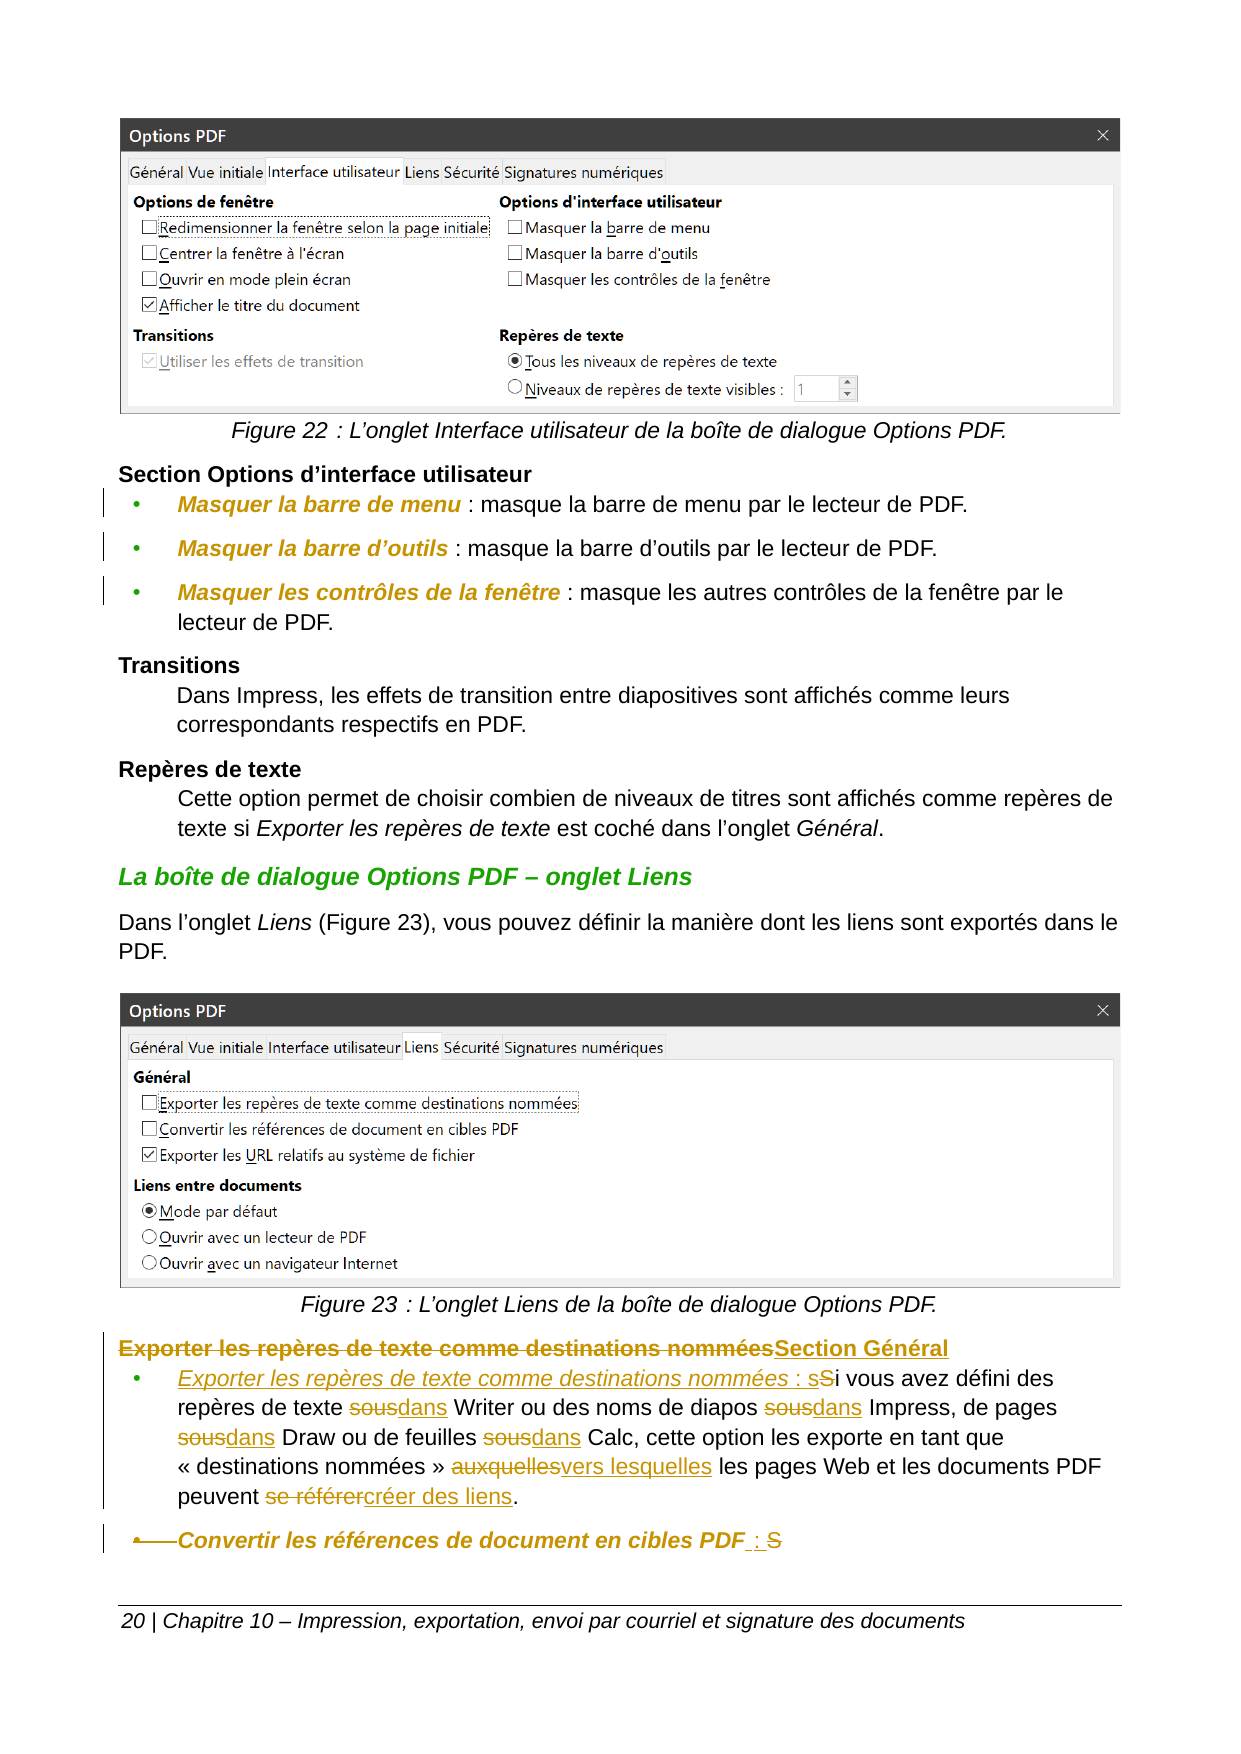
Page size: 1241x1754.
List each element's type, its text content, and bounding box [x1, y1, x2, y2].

text Figure 23 : L’onglet Liens de la boîte de dialogue Options PDF. [118, 1288, 1122, 1317]
list Masquer les contrôles de la fenêtre : masque les autres contrôles de la fenêtre par le lecteur de PDF. [133, 576, 1122, 635]
subtitle La boîte de dialogue Options PDF – onglet Liens [118, 861, 1122, 891]
subtitle Repères de texte [118, 752, 1122, 782]
picture [120, 993, 1121, 1288]
list Cette option permet de choisir combien de niveaux de titres sont affichés comme repères de texte si Exporter les repères de texte est coché dans l’onglet Général. [133, 782, 1122, 841]
list Convertir les références de document en cibles PDF : si vous avez défini des liens vers d’autres documents avec une extension OpenDocument (comme.odt,.ods ou.odp), cette option remplace ces extensions par.pdf dans le document PDF exporté. [133, 1524, 1122, 1553]
text Dans l’onglet Liens (Figure 23), vous pouvez définir la manière dont les liens sont exportés dans le PDF. [118, 906, 1122, 964]
subtitle Section Général [118, 1332, 1122, 1362]
subtitle Transitions [118, 649, 1122, 679]
list Masquer la barre de menu : masque la barre de menu par le lecteur de PDF. [133, 488, 1122, 517]
text Figure 22 : L’onglet Interface utilisateur de la boîte de dialogue Options PDF. [118, 414, 1122, 443]
text Dans Impress, les effets de transition entre diapositives sont affichés comme leurs correspondants respectifs en PDF. [176, 679, 1122, 738]
list Exporter les repères de texte comme destinations nommées : si vous avez défini des repères de texte dans Writer ou des noms de diapos dans Impress, de pages dans Draw ou de feuilles dans Calc, cette option les exporte en tant que « destinations nommées » vers lesquelles les pages Web et les documents PDF peuvent créer des liens. [133, 1362, 1122, 1509]
picture [120, 118, 1121, 414]
list Masquer la barre d’outils : masque la barre d’outils par le lecteur de PDF. [133, 532, 1122, 561]
subtitle Section Options d’interface utilisateur [118, 458, 1122, 488]
